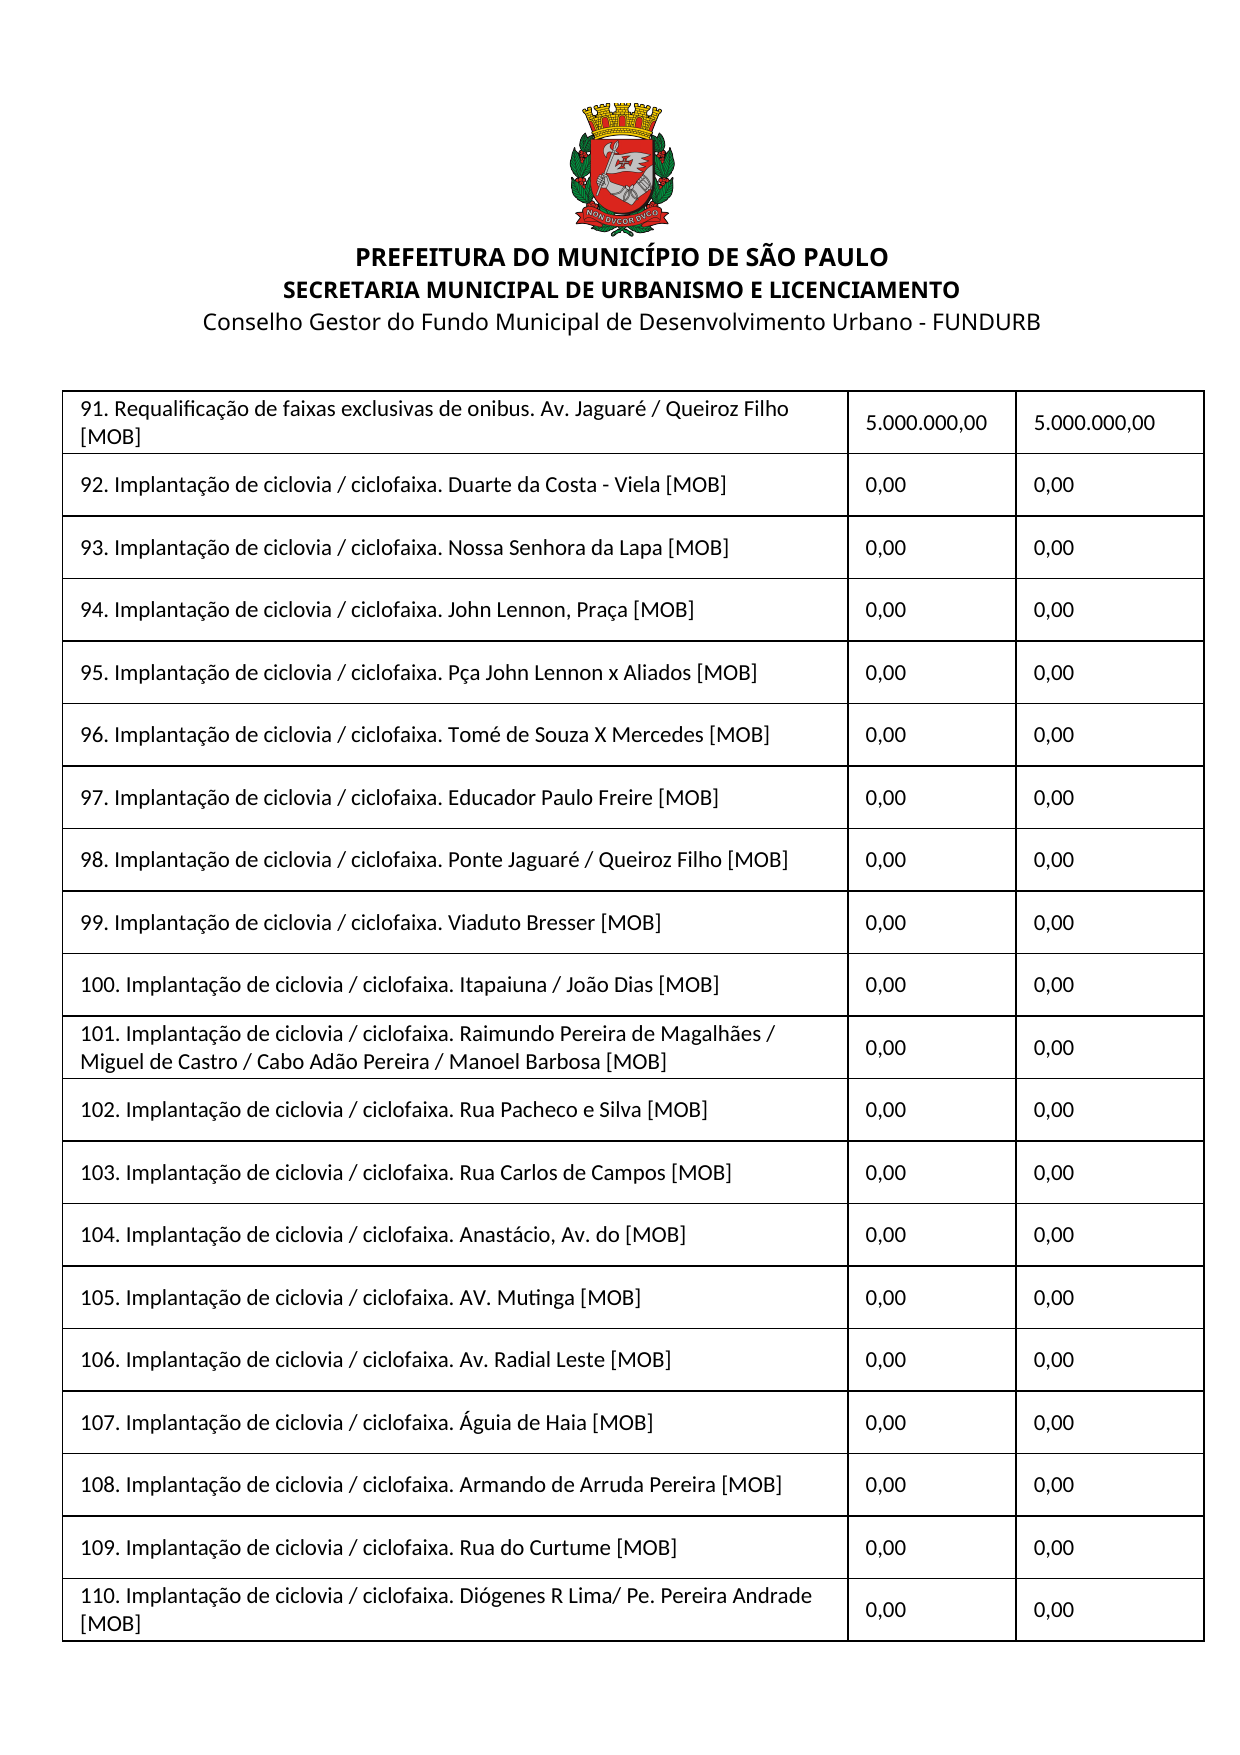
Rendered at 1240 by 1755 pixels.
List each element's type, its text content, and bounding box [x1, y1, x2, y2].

table_cell 100. Implantação de ciclovia / ciclofaixa. Itapaiuna / João Dias [MOB] [63, 954, 847, 1015]
table_cell 0,00 [849, 1204, 1015, 1265]
table_cell 0,00 [849, 1517, 1015, 1578]
table_cell 106. Implantação de ciclovia / ciclofaixa. Av. Radial Leste [MOB] [63, 1329, 847, 1390]
table_cell 0,00 [849, 704, 1015, 765]
table_cell 109. Implantação de ciclovia / ciclofaixa. Rua do Curtume [MOB] [63, 1517, 847, 1578]
table_cell 0,00 [1017, 642, 1203, 703]
table_cell 0,00 [1017, 1579, 1203, 1640]
table_cell 0,00 [849, 954, 1015, 1015]
table_cell 0,00 [849, 767, 1015, 828]
table_cell 0,00 [849, 517, 1015, 578]
table_cell 0,00 [849, 829, 1015, 890]
table_cell 91. Requalificação de faixas exclusivas de onibus. Av. Jaguaré / Queiroz Filho [MOB] [63, 392, 847, 453]
table_cell 0,00 [1017, 1454, 1203, 1515]
table_cell 5.000.000,00 [1017, 392, 1203, 453]
table_cell 0,00 [1017, 1392, 1203, 1453]
table_cell 102. Implantação de ciclovia / ciclofaixa. Rua Pacheco e Silva [MOB] [63, 1079, 847, 1140]
table_cell 103. Implantação de ciclovia / ciclofaixa. Rua Carlos de Campos [MOB] [63, 1142, 847, 1203]
table_cell 93. Implantação de ciclovia / ciclofaixa. Nossa Senhora da Lapa [MOB] [63, 517, 847, 578]
table_cell 104. Implantação de ciclovia / ciclofaixa. Anastácio, Av. do [MOB] [63, 1204, 847, 1265]
table_cell 0,00 [1017, 1017, 1203, 1078]
table_cell 0,00 [1017, 1517, 1203, 1578]
table_cell 97. Implantação de ciclovia / ciclofaixa. Educador Paulo Freire [MOB] [63, 767, 847, 828]
table_cell 92. Implantação de ciclovia / ciclofaixa. Duarte da Costa - Viela [MOB] [63, 454, 847, 515]
table_cell 0,00 [849, 1142, 1015, 1203]
table_cell 0,00 [1017, 704, 1203, 765]
table_cell 0,00 [849, 454, 1015, 515]
table_cell 0,00 [1017, 579, 1203, 640]
table_cell 0,00 [1017, 517, 1203, 578]
table_cell 110. Implantação de ciclovia / ciclofaixa. Diógenes R Lima/ Pe. Pereira Andrade [MOB] [63, 1579, 847, 1640]
table_cell 96. Implantação de ciclovia / ciclofaixa. Tomé de Souza X Mercedes [MOB] [63, 704, 847, 765]
table_cell 0,00 [849, 642, 1015, 703]
table_cell 101. Implantação de ciclovia / ciclofaixa. Raimundo Pereira de Magalhães / Miguel de Castro / Cabo Adão Pereira / Manoel Barbosa [MOB] [63, 1017, 847, 1078]
table_cell 108. Implantação de ciclovia / ciclofaixa. Armando de Arruda Pereira [MOB] [63, 1454, 847, 1515]
table_cell 5.000.000,00 [849, 392, 1015, 453]
table_cell 0,00 [849, 579, 1015, 640]
table_cell 0,00 [849, 1579, 1015, 1640]
table_cell 0,00 [1017, 954, 1203, 1015]
table_cell 0,00 [849, 1329, 1015, 1390]
table_cell 0,00 [1017, 1079, 1203, 1140]
table_cell 0,00 [849, 1017, 1015, 1078]
table_cell 0,00 [1017, 1204, 1203, 1265]
table_cell 0,00 [1017, 1267, 1203, 1328]
table_cell 0,00 [1017, 767, 1203, 828]
table_cell 0,00 [1017, 829, 1203, 890]
table_cell 0,00 [849, 1392, 1015, 1453]
table_cell 0,00 [1017, 1329, 1203, 1390]
table_cell 0,00 [849, 1454, 1015, 1515]
table_cell 99. Implantação de ciclovia / ciclofaixa. Viaduto Bresser [MOB] [63, 892, 847, 953]
table_cell 0,00 [1017, 1142, 1203, 1203]
table_cell 105. Implantação de ciclovia / ciclofaixa. AV. Mutinga [MOB] [63, 1267, 847, 1328]
table_cell 0,00 [1017, 454, 1203, 515]
table_cell 94. Implantação de ciclovia / ciclofaixa. John Lennon, Praça [MOB] [63, 579, 847, 640]
table_cell 107. Implantação de ciclovia / ciclofaixa. Águia de Haia [MOB] [63, 1392, 847, 1453]
table_cell 98. Implantação de ciclovia / ciclofaixa. Ponte Jaguaré / Queiroz Filho [MOB] [63, 829, 847, 890]
table_cell 0,00 [1017, 892, 1203, 953]
table_cell 95. Implantação de ciclovia / ciclofaixa. Pça John Lennon x Aliados [MOB] [63, 642, 847, 703]
table_cell 0,00 [849, 892, 1015, 953]
table_cell 0,00 [849, 1079, 1015, 1140]
table_cell 0,00 [849, 1267, 1015, 1328]
